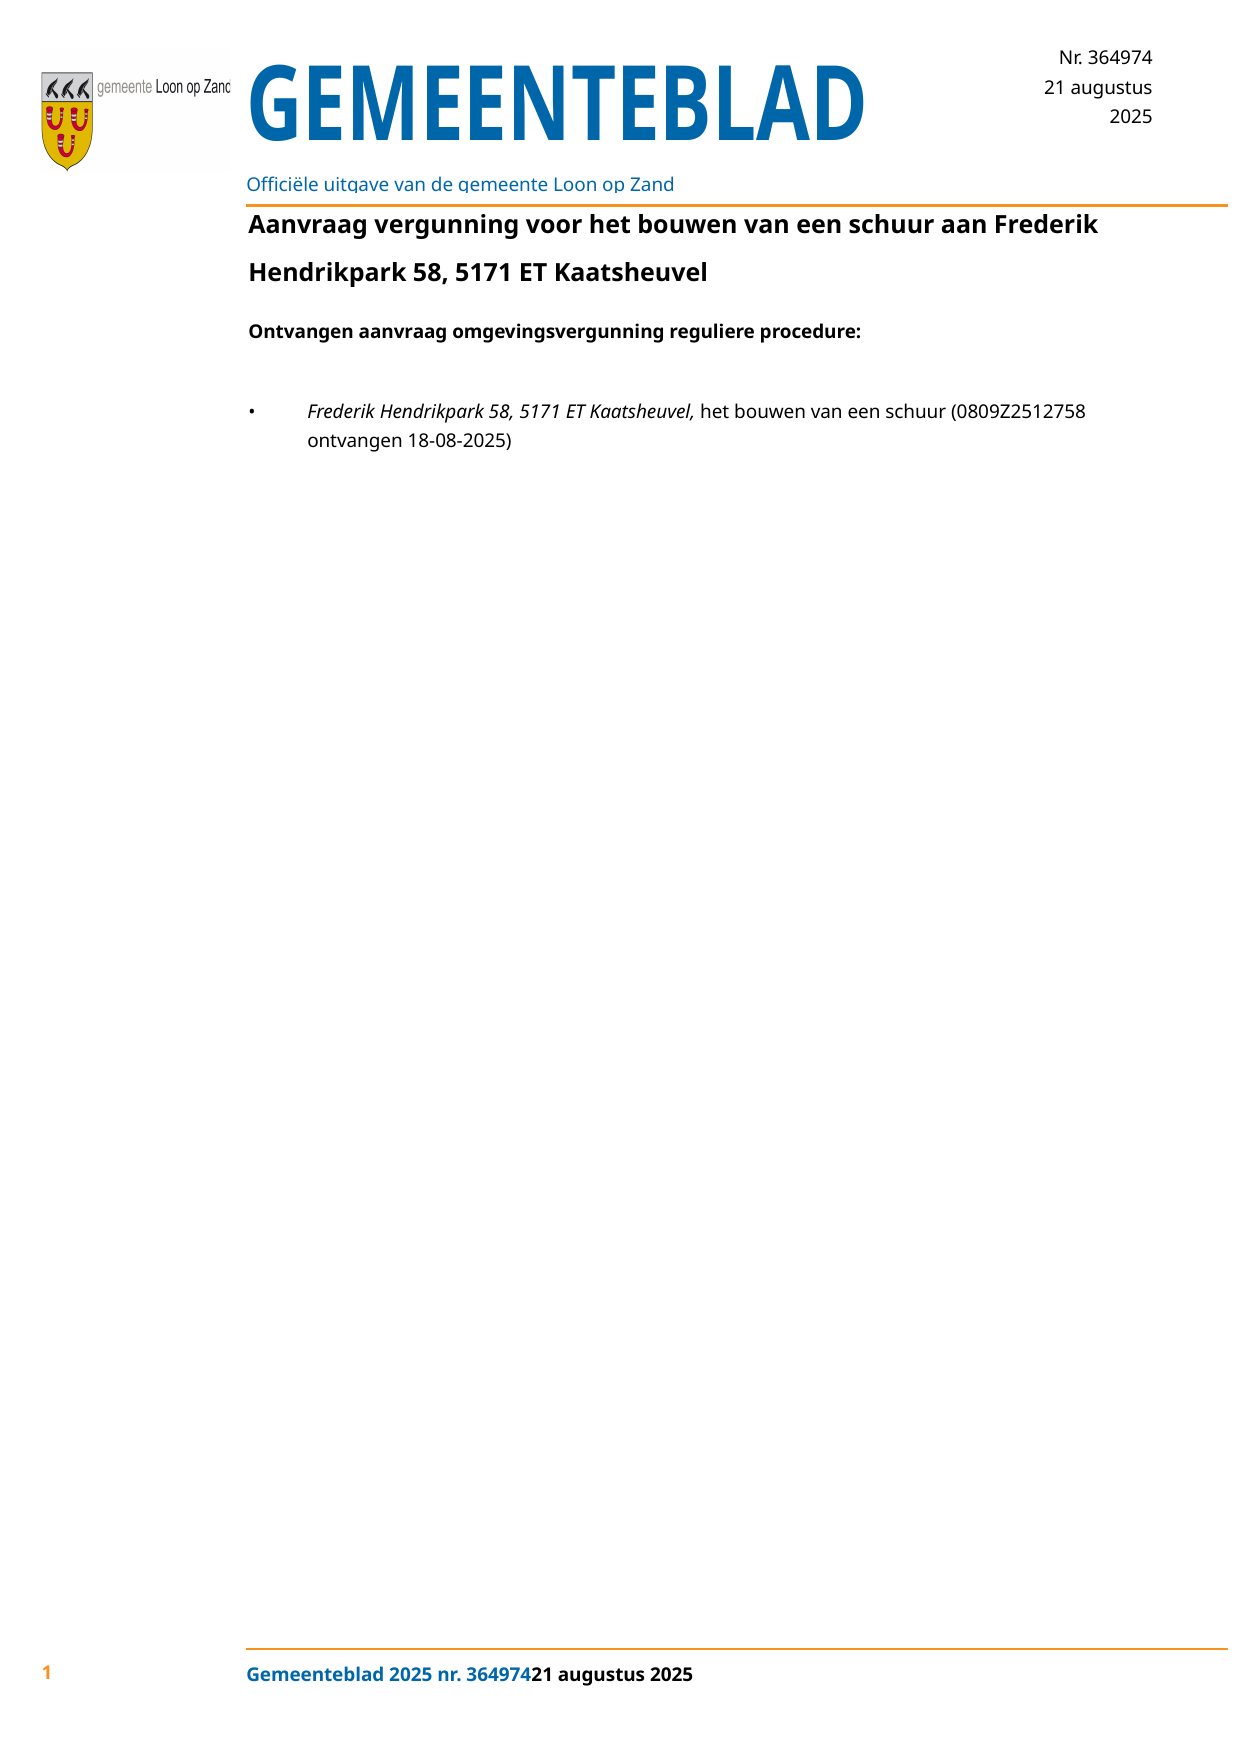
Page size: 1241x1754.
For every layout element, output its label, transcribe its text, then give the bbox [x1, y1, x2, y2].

text Aanvraag vergunning voor het bouwen van een schuur aan Frederik Hendrikpark 58, 5171 ET Kaatsheuvel [248, 207, 1152, 288]
text Ontvangen aanvraag omgevingsvergunning reguliere procedure: [248, 318, 1152, 344]
list Frederik Hendrikpark 58, 5171 ET Kaatsheuvel, het bouwen van een schuur (0809Z2512758 ontvangen 18-08-2025) [248, 398, 1152, 453]
picture [41, 47, 231, 172]
